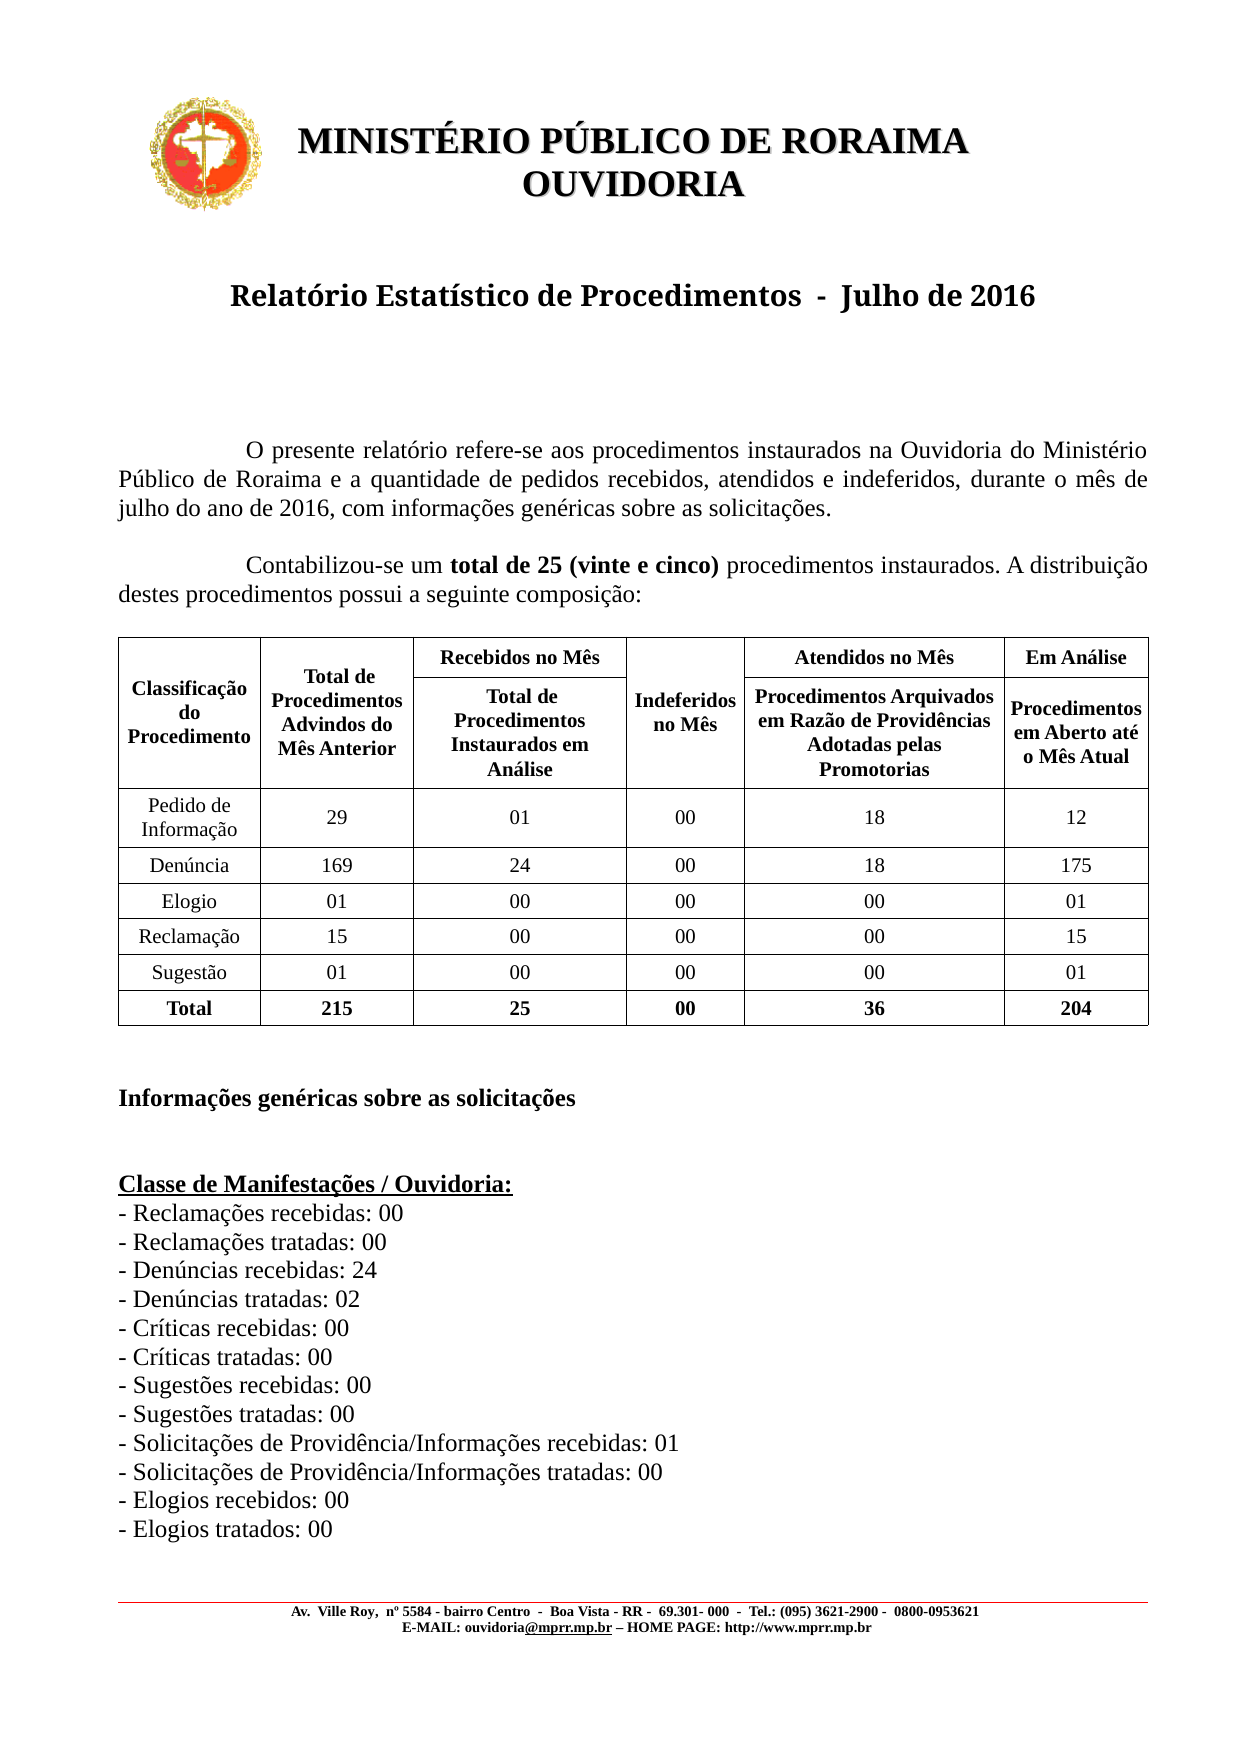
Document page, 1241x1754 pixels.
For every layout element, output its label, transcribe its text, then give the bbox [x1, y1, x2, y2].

table_cell 01 [1005, 884, 1148, 918]
text - Denúncias recebidas: 24 [118, 1255, 1148, 1284]
picture [148, 93, 265, 214]
text - Críticas tratadas: 00 [118, 1342, 1148, 1370]
table_cell 00 [414, 919, 626, 954]
table_cell 15 [261, 919, 413, 954]
table_cell Procedimentos Arquivados em Razão de Providências Adotadas pelas Promotorias [745, 678, 1004, 787]
text Contabilizou-se um total de 25 (vinte e cinco) procedimentos instaurados. A distribuição destes procedimentos possui a seguinte composição: [118, 550, 1148, 608]
text Relatório Estatístico de Procedimentos - Julho de 2016 [118, 275, 1148, 315]
table_cell 00 [627, 919, 744, 954]
table_cell 00 [745, 955, 1004, 989]
table_cell Procedimentos em Aberto até o Mês Atual [1005, 678, 1148, 787]
text O presente relatório refere-se aos procedimentos instaurados na Ouvidoria do Ministério Público de Roraima e a quantidade de pedidos recebidos, atendidos e indeferidos, durante o mês de julho do ano de 2016, com informações genéricas sobre as solicitações. [118, 435, 1148, 522]
text - Elogios recebidos: 00 [118, 1485, 1148, 1514]
table_cell 12 [1005, 789, 1148, 847]
text - Denúncias tratadas: 02 [118, 1284, 1148, 1313]
text - Sugestões tratadas: 00 [118, 1399, 1148, 1428]
table_cell Total [119, 991, 260, 1025]
table_cell Total de Procedimentos Instaurados em Análise [414, 678, 626, 787]
table_cell 00 [745, 884, 1004, 918]
table_cell Reclamação [119, 919, 260, 954]
text Classe de Manifestações / Ouvidoria: [118, 1169, 1148, 1198]
table_header Em Análise [1005, 638, 1148, 677]
text - Solicitações de Providência/Informações recebidas: 01 [118, 1428, 1148, 1457]
table_cell 204 [1005, 991, 1148, 1025]
table_cell 00 [627, 789, 744, 847]
table_cell 00 [627, 884, 744, 918]
text - Reclamações recebidas: 00 [118, 1198, 1148, 1227]
table_cell 15 [1005, 919, 1148, 954]
table_cell 00 [414, 884, 626, 918]
table_cell 169 [261, 848, 413, 883]
text Informações genéricas sobre as solicitações [118, 1083, 1148, 1112]
text - Solicitações de Providência/Informações tratadas: 00 [118, 1457, 1148, 1485]
table_cell 36 [745, 991, 1004, 1025]
text - Sugestões recebidas: 00 [118, 1370, 1148, 1399]
table_cell 00 [627, 955, 744, 989]
table_cell Denúncia [119, 848, 260, 883]
table_cell 175 [1005, 848, 1148, 883]
table_header Recebidos no Mês [414, 638, 626, 677]
table_header Indeferidos no Mês [627, 638, 744, 787]
table_cell 25 [414, 991, 626, 1025]
table_cell Pedido de Informação [119, 789, 260, 847]
table_cell 18 [745, 848, 1004, 883]
table_cell 00 [745, 919, 1004, 954]
table_cell 01 [1005, 955, 1148, 989]
table_cell Elogio [119, 884, 260, 918]
table_cell 215 [261, 991, 413, 1025]
table_cell 18 [745, 789, 1004, 847]
table_cell 00 [627, 991, 744, 1025]
table_header Atendidos no Mês [745, 638, 1004, 677]
table_header Total de Procedimentos Advindos do Mês Anterior [261, 638, 413, 787]
table_cell 00 [627, 848, 744, 883]
table_cell 01 [414, 789, 626, 847]
text - Elogios tratados: 00 [118, 1514, 1148, 1543]
table_cell 00 [414, 955, 626, 989]
table_cell 29 [261, 789, 413, 847]
text - Reclamações tratadas: 00 [118, 1227, 1148, 1255]
table_cell 24 [414, 848, 626, 883]
table_header Classificação do Procedimento [119, 638, 260, 787]
table_cell Sugestão [119, 955, 260, 989]
table_cell 01 [261, 884, 413, 918]
table_cell 01 [261, 955, 413, 989]
text - Críticas recebidas: 00 [118, 1313, 1148, 1342]
